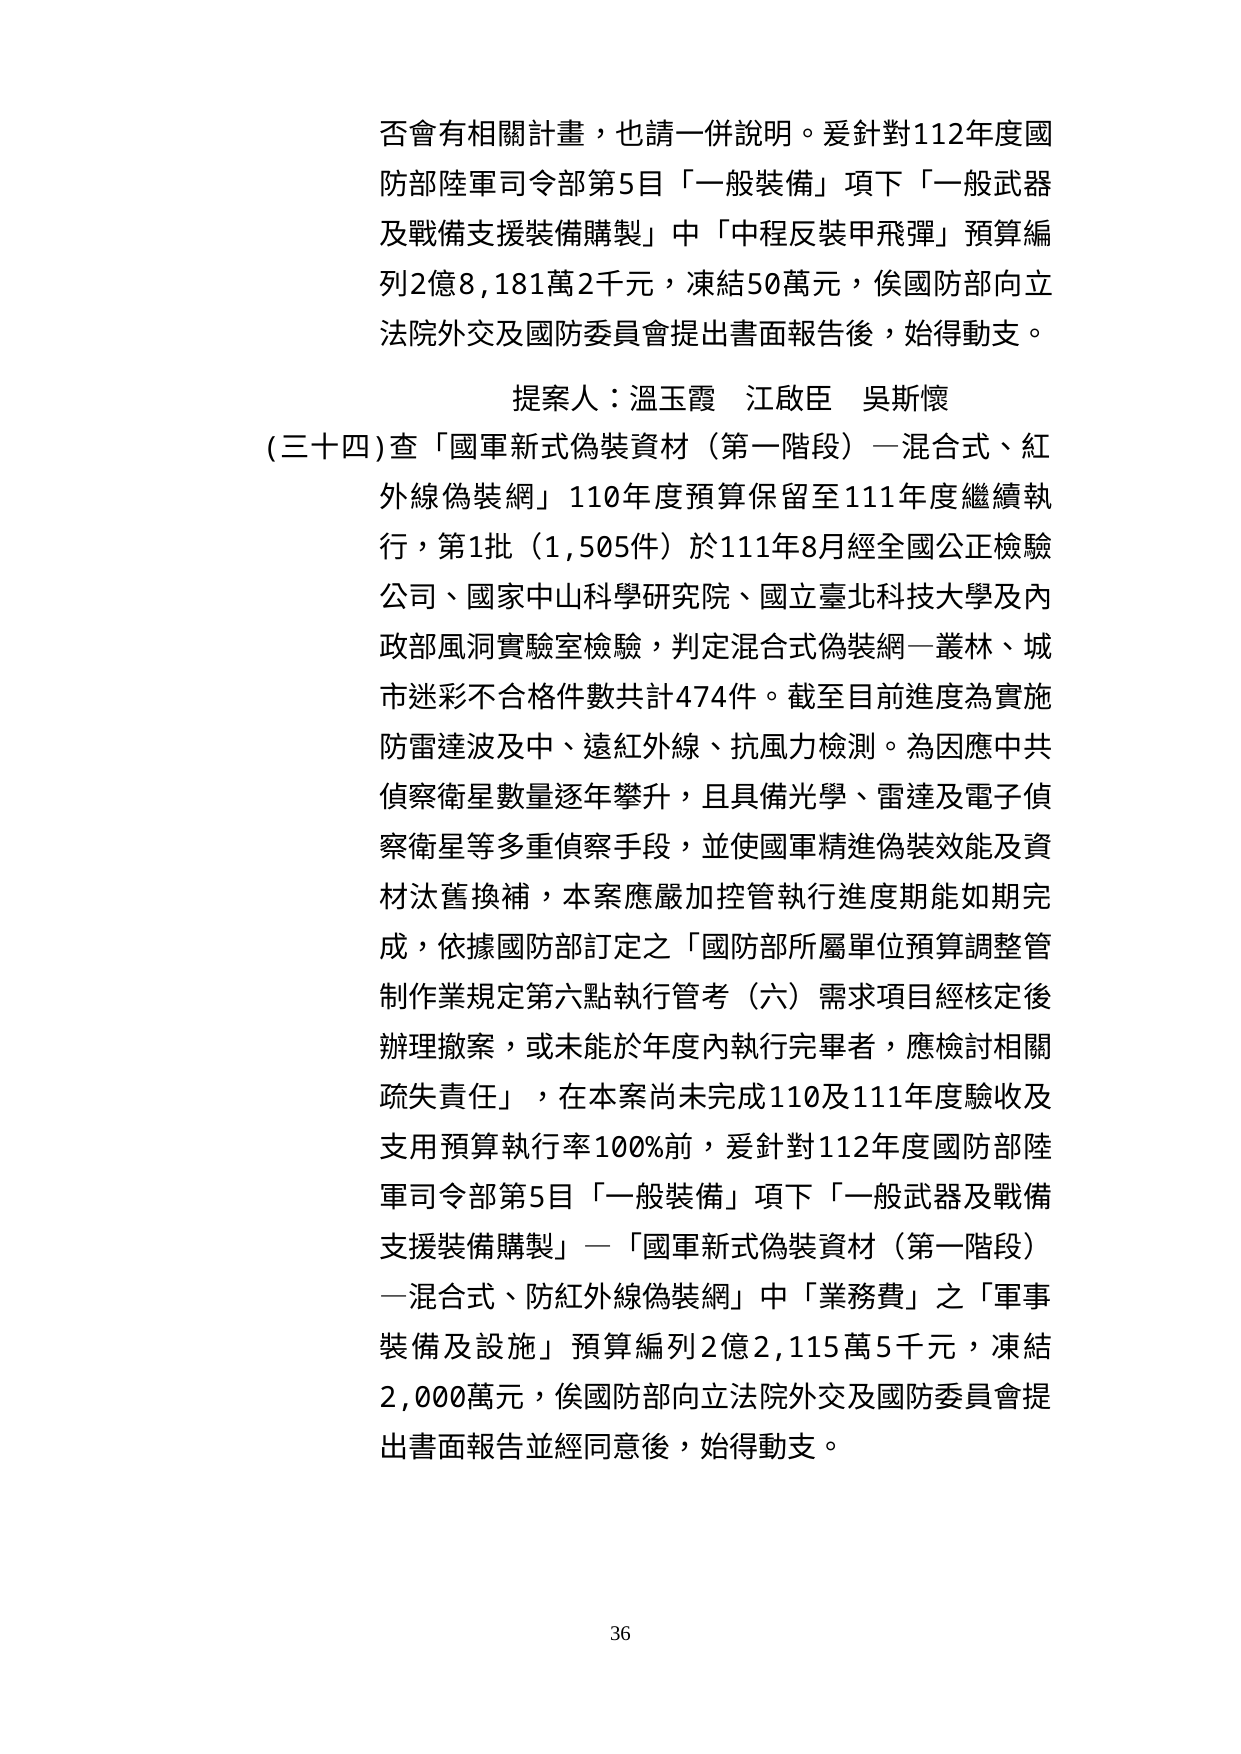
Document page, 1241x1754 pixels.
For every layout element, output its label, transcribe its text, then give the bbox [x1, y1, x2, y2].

text (三十四)查「國軍新式偽裝資材（第一階段）—混合式、紅外線偽裝網」110年度預算保留至111年度繼續執行，第1批（1,505件）於111年8月經全國公正檢驗公司、國家中山科學研究院、國立臺北科技大學及內政部風洞實驗室檢驗，判定混合式偽裝網—叢林、城市迷彩不合格件數共計474件。截至目前進度為實施防雷達波及中、遠紅外線、抗風力檢測。為因應中共偵察衛星數量逐年攀升，且具備光學、雷達及電子偵察衛星等多重偵察手段，並使國軍精進偽裝效能及資材汰舊換補，本案應嚴加控管執行進度期能如期完成，依據國防部訂定之「國防部所屬單位預算調整管制作業規定第六點執行管考（六）需求項目經核定後辦理撤案，或未能於年度內執行完畢者，應檢討相關疏失責任」，在本案尚未完成110及111年度驗收及支用預算執行率100%前，爰針對112年度國防部陸軍司令部第5目「一般裝備」項下「一般武器及戰備支援裝備購製」—「國軍新式偽裝資材（第一階段）—混合式、防紅外線偽裝網」中「業務費」之「軍事裝備及設施」預算編列2億2,115萬5千元，凍結2,000萬元，俟國防部向立法院外交及國防委員會提出書面報告並經同意後，始得動支。 [262, 417, 1053, 1467]
text 否會有相關計畫，也請一併說明。爰針對112年度國防部陸軍司令部第5目「一般裝備」項下「一般武器及戰備支援裝備購製」中「中程反裝甲飛彈」預算編列2億8,181萬2千元，凍結50萬元，俟國防部向立法院外交及國防委員會提出書面報告後，始得動支。 [262, 105, 1053, 355]
text 提案人：溫玉霞 江啟臣 吳斯懷 [512, 355, 1053, 417]
